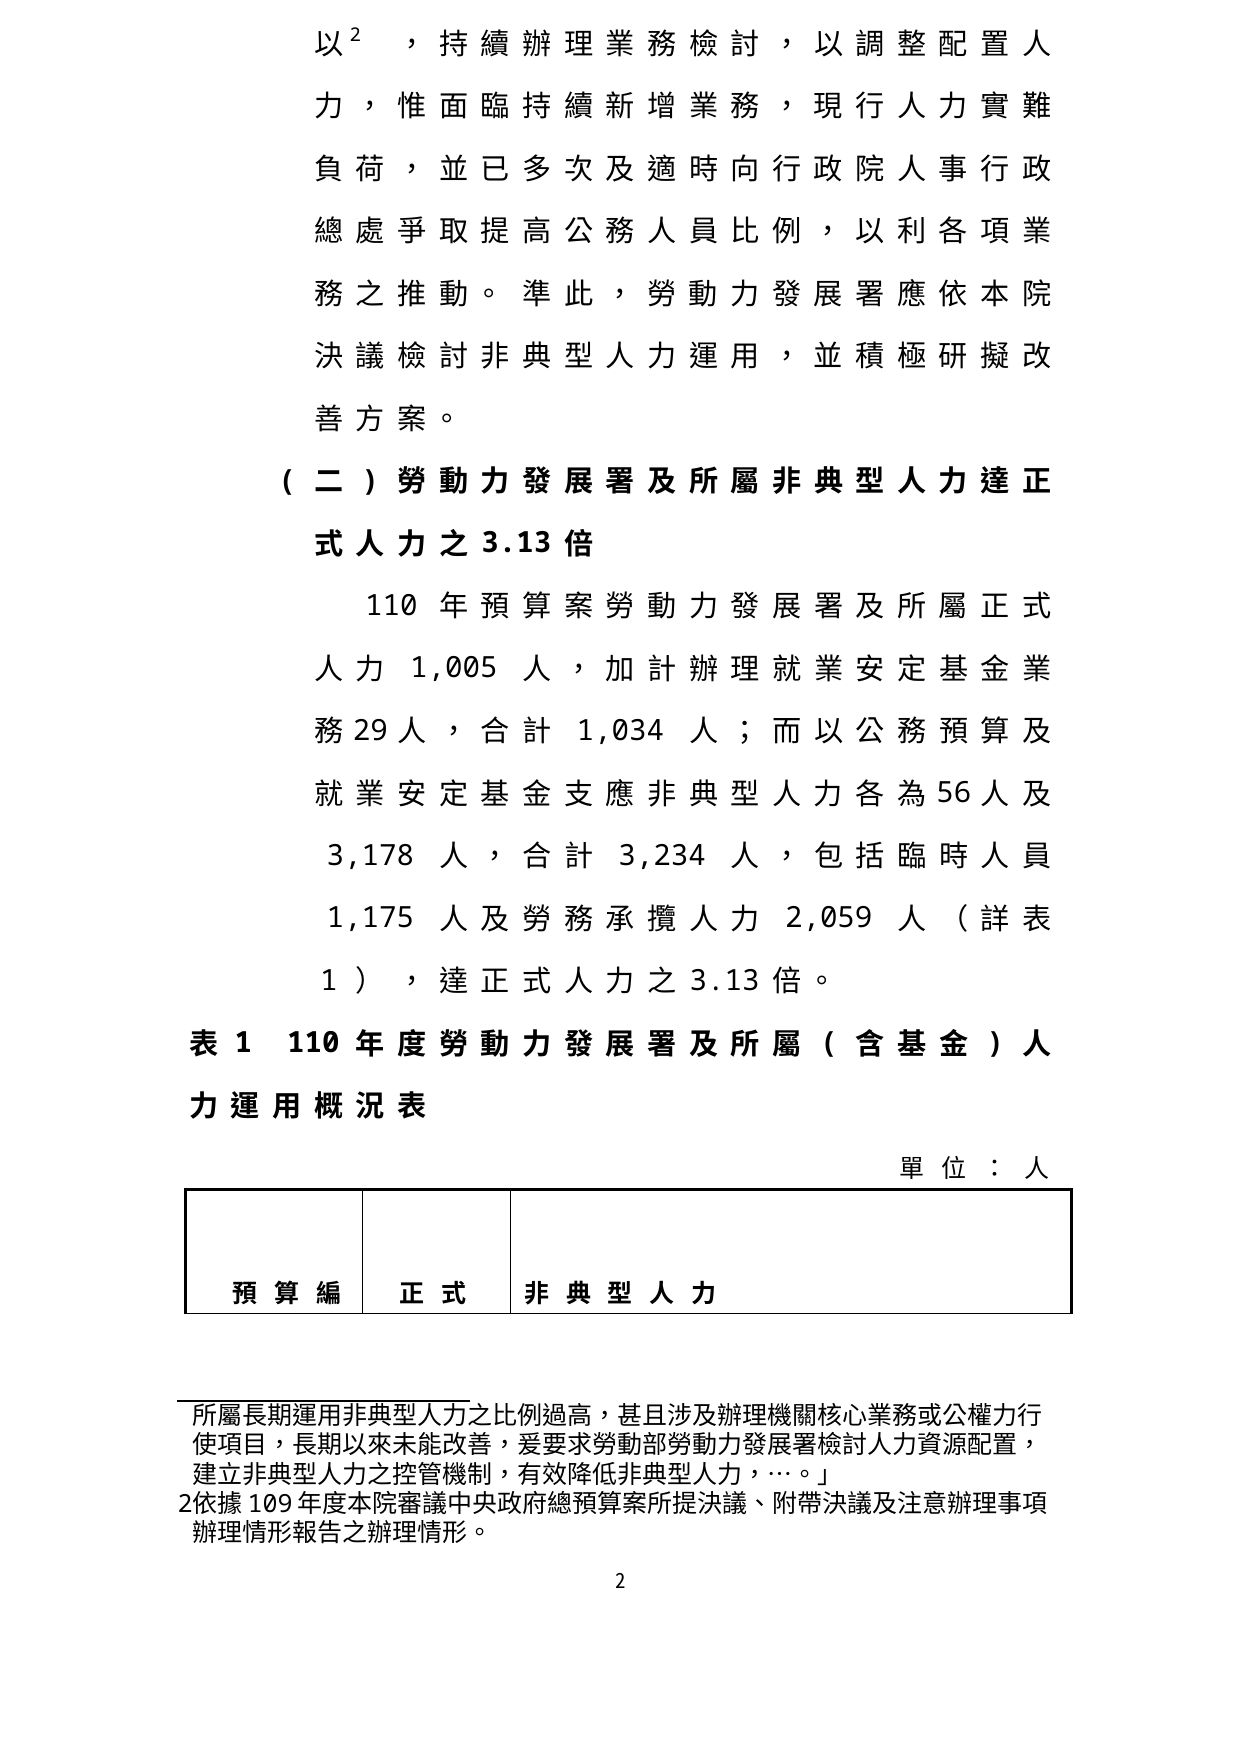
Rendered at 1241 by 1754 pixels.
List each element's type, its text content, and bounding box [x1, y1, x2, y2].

text (二)勞動力發展署及所屬非典型人力達正式人力之3.13倍 [242, 437, 1058, 562]
table_header 預算編 [187, 1191, 362, 1312]
table_header 正式 [363, 1191, 510, 1312]
text 110年預算案勞動力發展署及所屬正式人力1,005人，加計辦理就業安定基金業務29人，合計1,034人；而以公務預算及就業安定基金支應非典型人力各為56人及3,178人，合計3,234人，包括臨時人員1,175人及勞務承攬人力2,059人（詳表1），達正式人力之3.13倍。 [271, 562, 1058, 1000]
text 本院近年來於審查勞動部、勞動力發展署及所屬預算案時，均做成應全面檢討人力運用配置，研訂適當控管機制，將編制外人力均納入管理之決議，該署回復略以，持續辦理業務檢討，以調整配置人力，惟面臨持續新增業務，現行人力實難負荷，並已多次及適時向行政院人事行政總處爭取提高公務人員比例，以利各項業務之推動。準此，勞動力發展署應依本院決議檢討非典型人力運用，並積極研擬改善方案。 [271, 0, 1058, 437]
table_header 非典型人力 [511, 1191, 1070, 1312]
text 所屬長期運用非典型人力之比例過高，甚且涉及辦理機關核心業務或公權力行使項目，長期以來未能改善，爰要求勞動部勞動力發展署檢討人力資源配置，建立非典型人力之控管機制，有效降低非典型人力，…。」 [177, 1401, 1063, 1489]
text 依據109年度本院審議中央政府總預算案所提決議、附帶決議及注意辦理事項辦理情形報告之辦理情形。 [177, 1489, 1063, 1547]
text 單位：人 [183, 1125, 1058, 1187]
text 表1 110年度勞動力發展署及所屬(含基金)人力運用概況表 [183, 1000, 1058, 1125]
